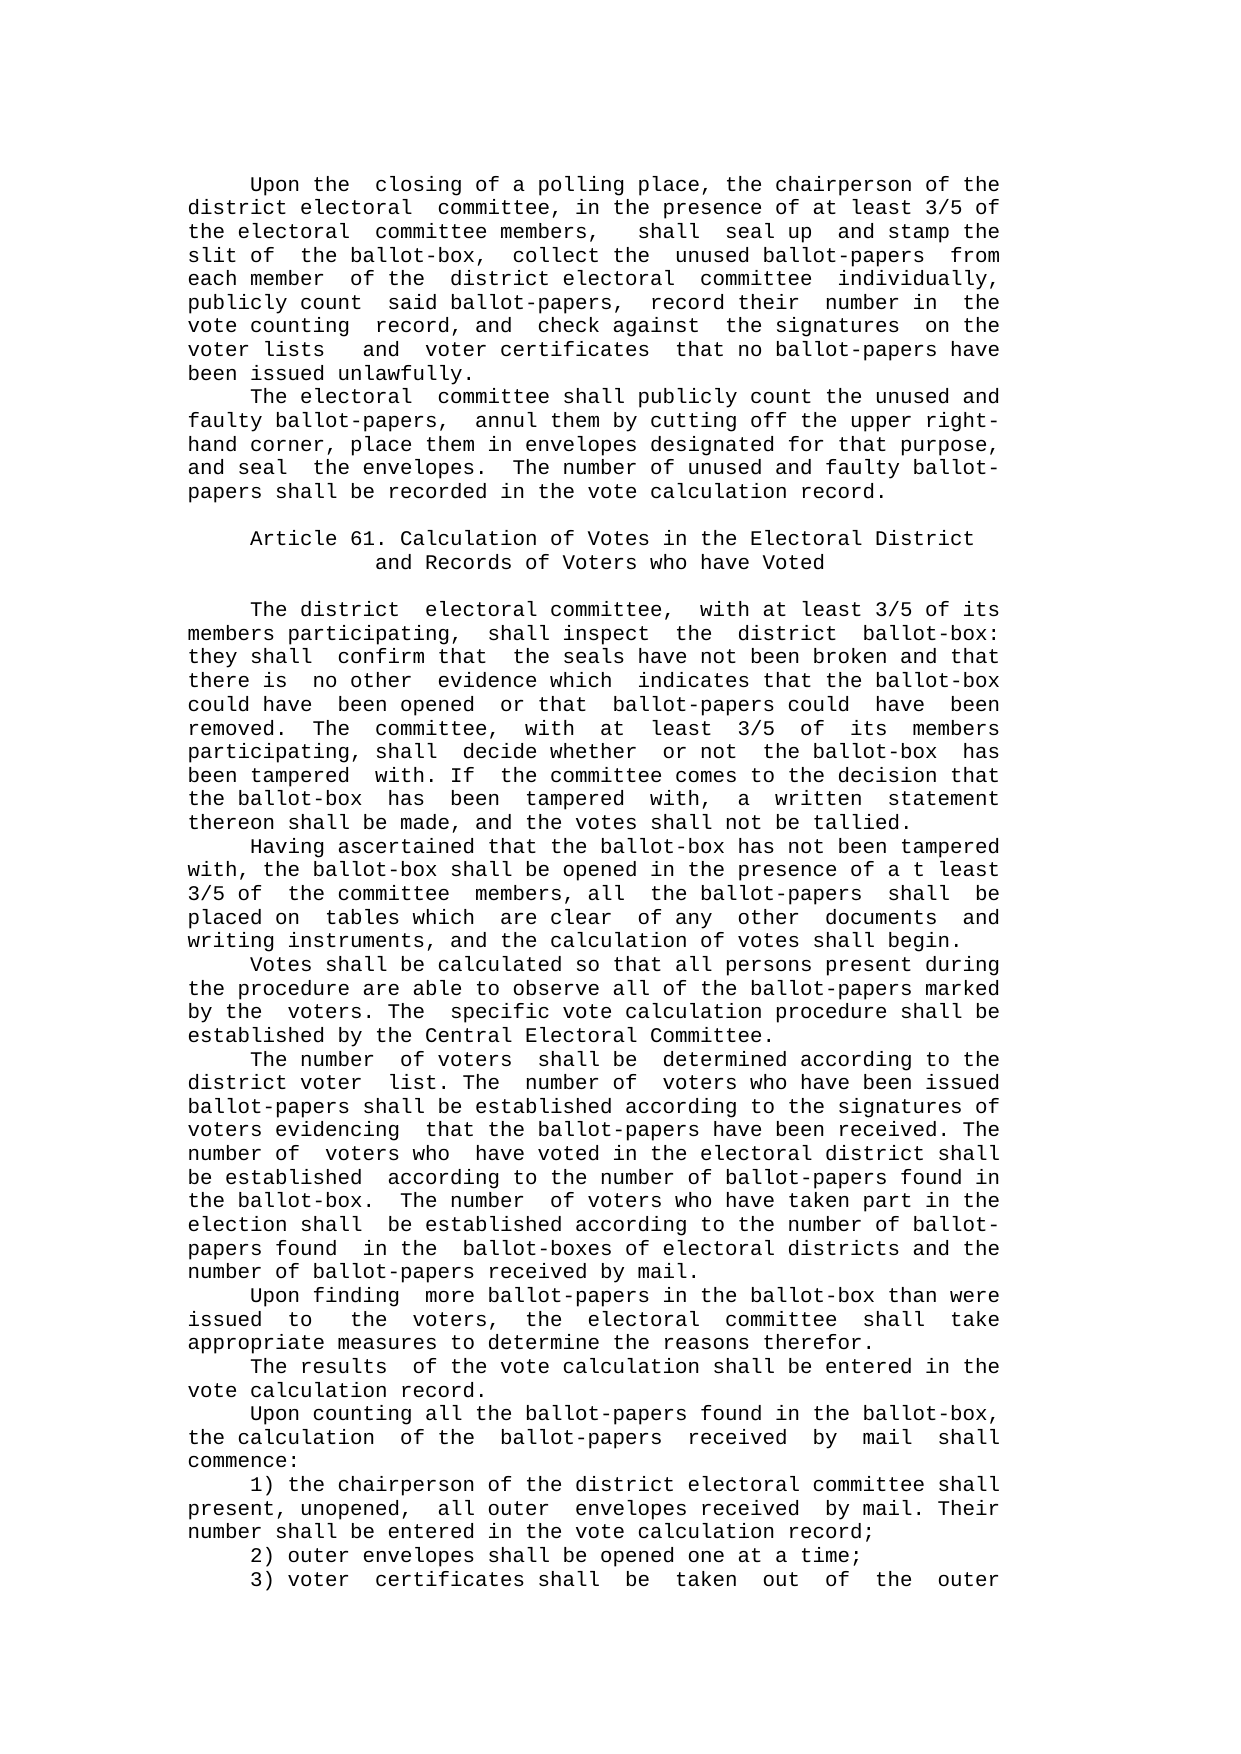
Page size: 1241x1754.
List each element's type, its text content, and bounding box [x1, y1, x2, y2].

text and Records of Voters who have Voted [187, 552, 1053, 576]
text election shall be established according to the number of ballot- [187, 1214, 1053, 1238]
text papers shall be recorded in the vote calculation record. [187, 481, 1053, 505]
text Votes shall be calculated so that all persons present during [187, 954, 1053, 978]
text Upon counting all the ballot-papers found in the ballot-box, [187, 1403, 1053, 1427]
text faulty ballot-papers, annul them by cutting off the upper right- [187, 410, 1053, 434]
text by the voters. The specific vote calculation procedure shall be [187, 1001, 1053, 1025]
text vote counting record, and check against the signatures on the [187, 316, 1053, 339]
text writing instruments, and the calculation of votes shall begin. [187, 930, 1053, 954]
text Upon finding more ballot-papers in the ballot-box than were [187, 1285, 1053, 1309]
text the calculation of the ballot-papers received by mail shall [187, 1427, 1053, 1451]
text each member of the district electoral committee individually, [187, 268, 1053, 292]
text issued to the voters, the electoral committee shall take [187, 1309, 1053, 1332]
text thereon shall be made, and the votes shall not be tallied. [187, 812, 1053, 836]
text district voter list. The number of voters who have been issued [187, 1072, 1053, 1096]
text could have been opened or that ballot-papers could have been [187, 694, 1053, 717]
text with, the ballot-box shall be opened in the presence of a t least [187, 859, 1053, 883]
text number shall be entered in the vote calculation record; [187, 1521, 1053, 1545]
text 3) voter certificates shall be taken out of the outer [187, 1569, 1053, 1592]
text Having ascertained that the ballot-box has not been tampered [187, 836, 1053, 859]
text The results of the vote calculation shall be entered in the [187, 1356, 1053, 1379]
text The electoral committee shall publicly count the unused and [187, 386, 1053, 410]
text The district electoral committee, with at least 3/5 of its [187, 599, 1053, 623]
text publicly count said ballot-papers, record their number in the [187, 292, 1053, 316]
text present, unopened, all outer envelopes received by mail. Their [187, 1498, 1053, 1521]
text vote calculation record. [187, 1379, 1053, 1403]
text voter lists and voter certificates that no ballot-papers have [187, 339, 1053, 363]
text The number of voters shall be determined according to the [187, 1048, 1053, 1072]
text been tampered with. If the committee comes to the decision that [187, 765, 1053, 788]
text appropriate measures to determine the reasons therefor. [187, 1332, 1053, 1356]
text 3/5 of the committee members, all the ballot-papers shall be [187, 883, 1053, 907]
text the procedure are able to observe all of the ballot-papers marked [187, 978, 1053, 1001]
text number of voters who have voted in the electoral district shall [187, 1143, 1053, 1167]
text established by the Central Electoral Committee. [187, 1025, 1053, 1048]
text Article 61. Calculation of Votes in the Electoral District [187, 528, 1053, 552]
text been issued unlawfully. [187, 363, 1053, 386]
text placed on tables which are clear of any other documents and [187, 907, 1053, 930]
text hand corner, place them in envelopes designated for that purpose, [187, 434, 1053, 457]
text number of ballot-papers received by mail. [187, 1261, 1053, 1285]
text 1) the chairperson of the district electoral committee shall [187, 1474, 1053, 1498]
text the ballot-box. The number of voters who have taken part in the [187, 1190, 1053, 1214]
text participating, shall decide whether or not the ballot-box has [187, 741, 1053, 765]
text be established according to the number of ballot-papers found in [187, 1167, 1053, 1190]
text papers found in the ballot-boxes of electoral districts and the [187, 1238, 1053, 1261]
text there is no other evidence which indicates that the ballot-box [187, 670, 1053, 694]
text removed. The committee, with at least 3/5 of its members [187, 717, 1053, 741]
text they shall confirm that the seals have not been broken and that [187, 647, 1053, 670]
text commence: [187, 1451, 1053, 1474]
text the ballot-box has been tampered with, a written statement [187, 788, 1053, 812]
text 2) outer envelopes shall be opened one at a time; [187, 1545, 1053, 1569]
text district electoral committee, in the presence of at least 3/5 of [187, 197, 1053, 221]
text the electoral committee members, shall seal up and stamp the [187, 221, 1053, 244]
text ballot-papers shall be established according to the signatures of [187, 1096, 1053, 1119]
text and seal the envelopes. The number of unused and faulty ballot- [187, 457, 1053, 481]
text voters evidencing that the ballot-papers have been received. The [187, 1119, 1053, 1143]
text slit of the ballot-box, collect the unused ballot-papers from [187, 244, 1053, 268]
text Upon the closing of a polling place, the chairperson of the [187, 174, 1053, 197]
text members participating, shall inspect the district ballot-box: [187, 623, 1053, 647]
